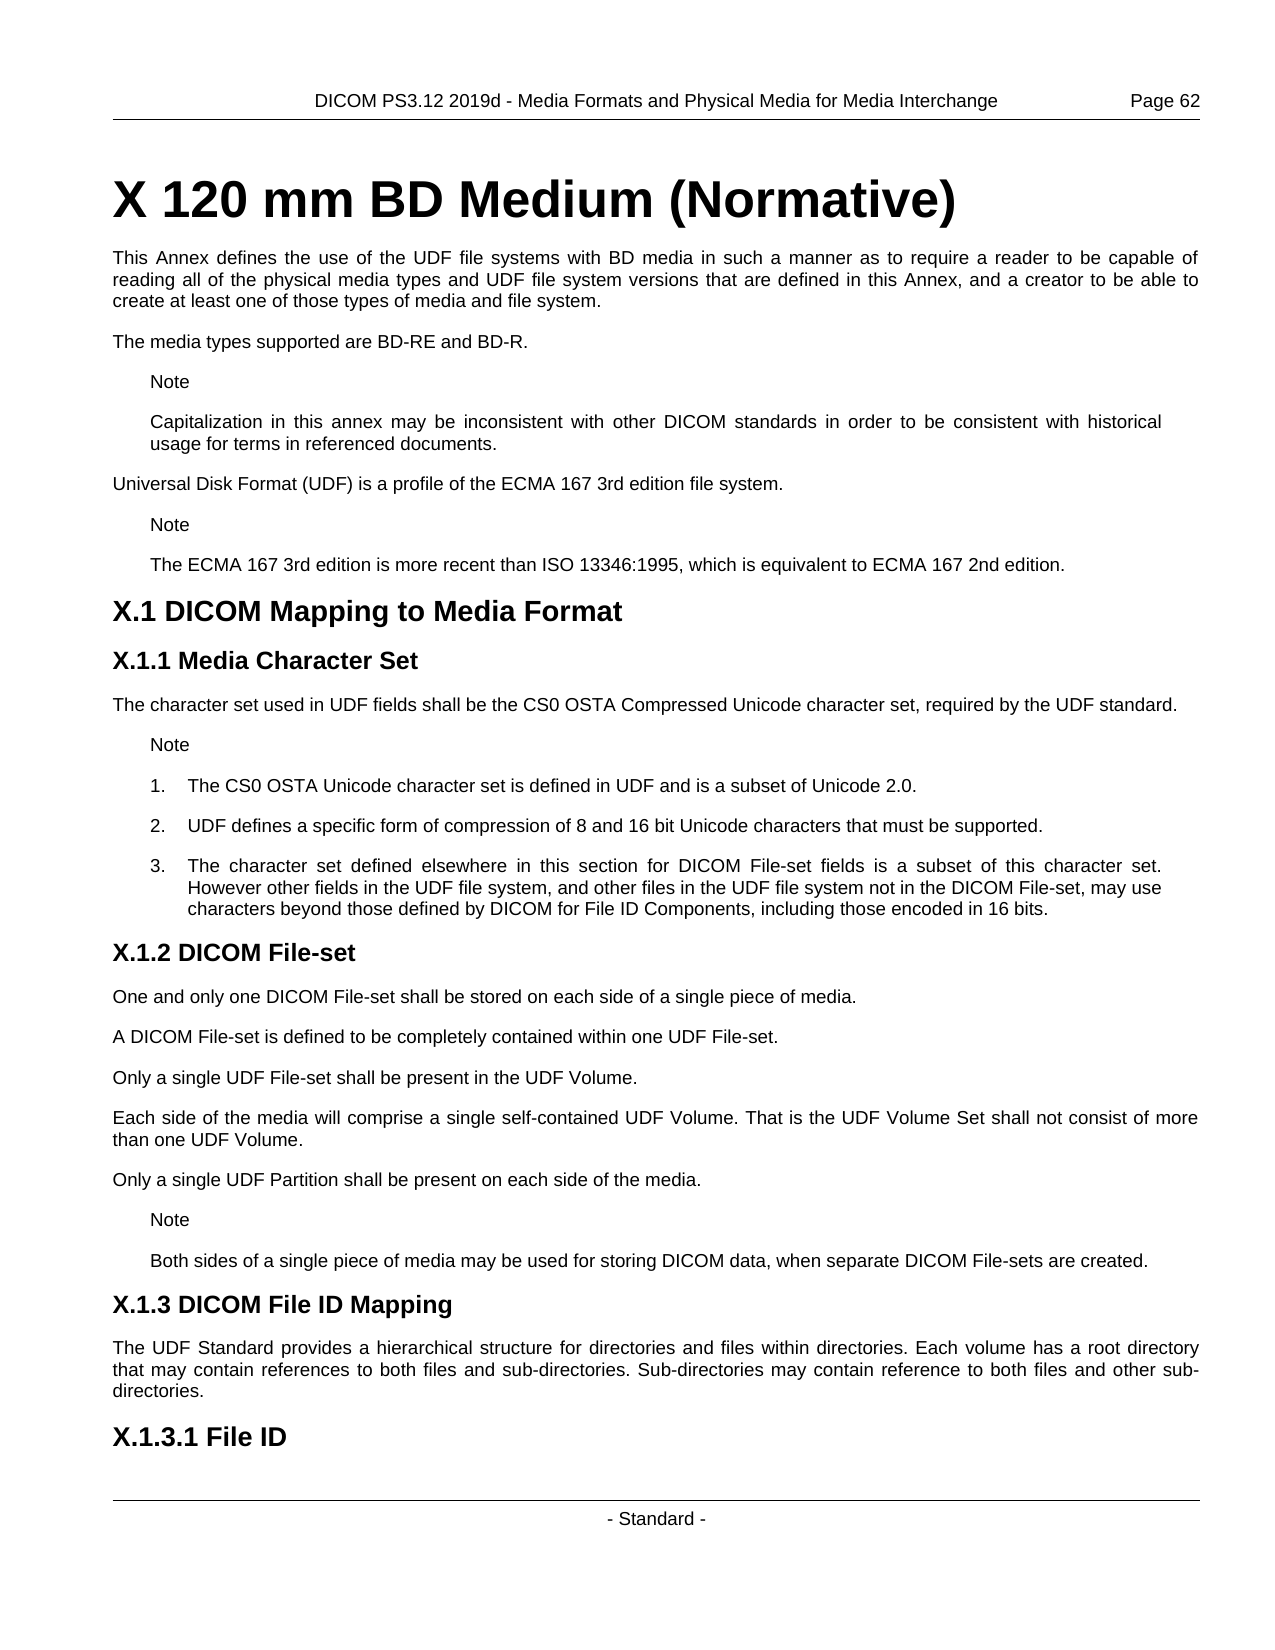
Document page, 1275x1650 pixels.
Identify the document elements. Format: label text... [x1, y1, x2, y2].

text X.1 DICOM Mapping to Media Format [112, 594, 1200, 627]
text Both sides of a single piece of media may be used for storing DICOM data, when separate DICOM File-sets are created. [150, 1249, 1162, 1271]
text Note [150, 513, 1162, 535]
text Only a single UDF File-set shall be present in the UDF Volume. [112, 1067, 1200, 1088]
text X.1.3 DICOM File ID Mapping [112, 1290, 1200, 1318]
text Each side of the media will comprise a single self-contained UDF Volume. That is the UDF Volume Set shall not consist of more than one UDF Volume. [112, 1107, 1200, 1150]
text A DICOM File-set is defined to be completely contained within one UDF File-set. [112, 1026, 1200, 1048]
text The ECMA 167 3rd edition is more recent than ISO 13346:1995, which is equivalent to ECMA 167 2nd edition. [150, 554, 1162, 575]
text 2. UDF defines a specific form of compression of 8 and 16 bit Unicode characters that must be supported. [150, 815, 1162, 836]
text The UDF Standard provides a hierarchical structure for directories and files within directories. Each volume has a root directory that may contain references to both files and sub-directories. Sub-directories may contain reference to both files and other sub-directories. [112, 1337, 1200, 1402]
text Capitalization in this annex may be inconsistent with other DICOM standards in order to be consistent with historical usage for terms in referenced documents. [150, 411, 1162, 454]
text X 120 mm BD Medium (Normative) [112, 169, 1200, 228]
text Note [150, 734, 1162, 756]
text 1. The CS0 OSTA Unicode character set is defined in UDF and is a subset of Unicode 2.0. [150, 774, 1162, 796]
text Note [150, 1209, 1162, 1231]
text Only a single UDF Partition shall be present on each side of the media. [112, 1169, 1200, 1190]
text One and only one DICOM File-set shall be stored on each side of a single piece of media. [112, 986, 1200, 1007]
text This Annex defines the use of the UDF file systems with BD media in such a manner as to require a reader to be capable of reading all of the physical media types and UDF file system versions that are defined in this Annex, and a creator to be able to create at least one of those types of media and file system. [112, 247, 1200, 312]
text X.1.1 Media Character Set [112, 646, 1200, 675]
text Note [150, 371, 1162, 392]
text Universal Disk Format (UDF) is a profile of the ECMA 167 3rd edition file system. [112, 473, 1200, 494]
text 3. The character set defined elsewhere in this section for DICOM File-set fields is a subset of this character set. However other fields in the UDF file system, and other files in the UDF file system not in the DICOM File-set, may use characters beyond those defined by DICOM for File ID Components, including those encoded in 16 bits. [150, 855, 1162, 920]
text X.1.2 DICOM File-set [112, 938, 1200, 967]
text The character set used in UDF fields shall be the CS0 OSTA Compressed Unicode character set, required by the UDF standard. [112, 694, 1200, 715]
text X.1.3.1 File ID [112, 1421, 1200, 1452]
text The media types supported are BD-RE and BD-R. [112, 331, 1200, 352]
